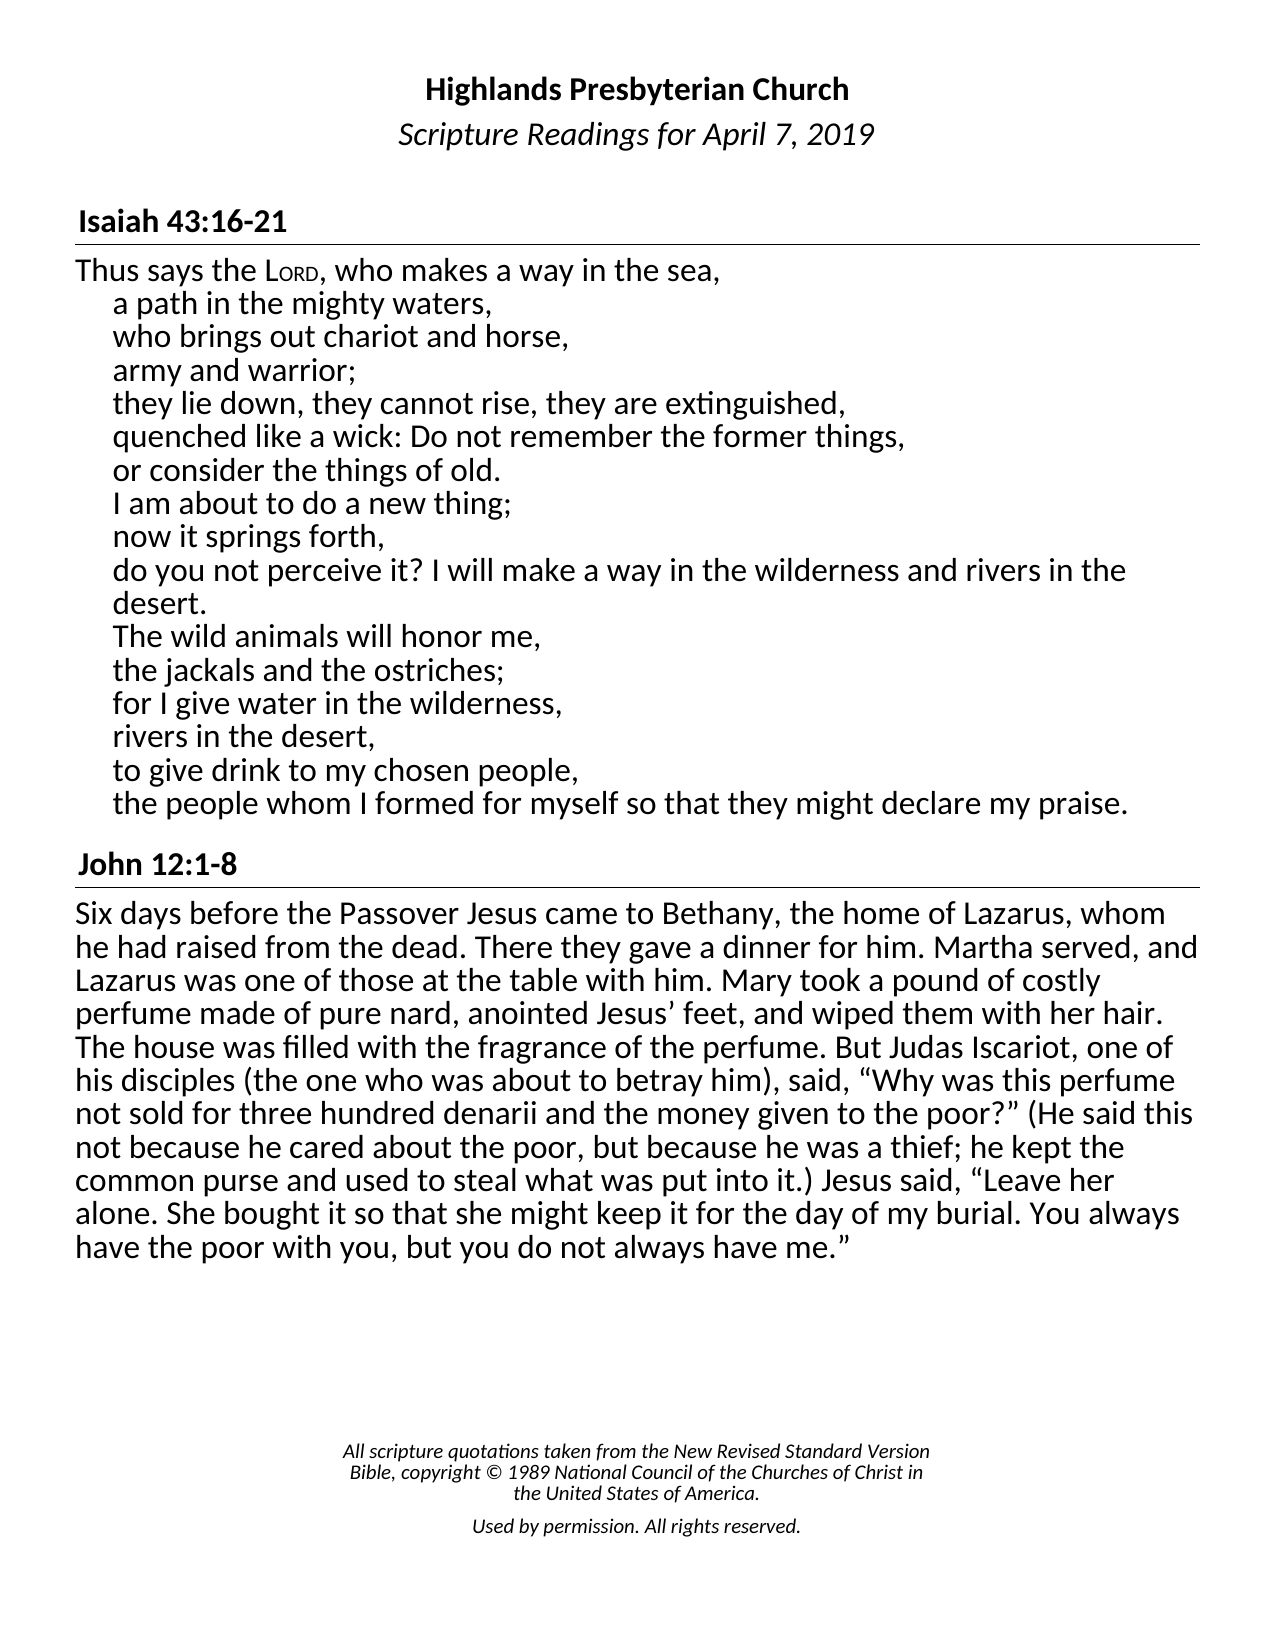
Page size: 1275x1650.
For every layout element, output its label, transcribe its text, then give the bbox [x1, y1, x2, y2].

text All scripture quotations taken from the New Revised Standard Version Bible, copyright © 1989 National Council of the Churches of Christ in the United States of America. [337, 1443, 937, 1506]
subtitle Scripture Readings for April 7, 2019 [75, 120, 1200, 154]
title Highlands Presbyterian Church [75, 75, 1200, 108]
text Used by permission. All rights reserved. [337, 1518, 937, 1539]
text Thus says the Lord, who makes a way in the sea, a path in the mighty waters, who brings out chariot and horse, army and warrior; they lie down, they cannot rise, they are extinguished, quenched like a wick: Do not remember the former things, or consider the things of old. I am about to do a new thing; now it springs forth, do you not perceive it? I will make a way in the wilderness and rivers in the desert. The wild animals will honor me, the jackals and the ostriches; for I give water in the wilderness, rivers in the desert, to give drink to my chosen people, the people whom I formed for myself so that they might declare my praise. [75, 256, 1200, 823]
subtitle John 12:1-8 [75, 848, 1200, 887]
text Six days before the Passover Jesus came to Bethany, the home of Lazarus, whom he had raised from the dead. There they gave a dinner for him. Martha served, and Lazarus was one of those at the table with him. Mary took a pound of costly perfume made of pure nard, anointed Jesus’ feet, and wiped them with her hair. The house was filled with the fragrance of the perfume. But Judas Iscariot, one of his disciples (the one who was about to betray him), said, “Why was this perfume not sold for three hundred denarii and the money given to the poor?” (He said this not because he cared about the poor, but because he was a thief; he kept the common purse and used to steal what was put into it.) Jesus said, “Leave her alone. She bought it so that she might keep it for the day of my burial. You always have the poor with you, but you do not always have me.” [75, 900, 1200, 1266]
subtitle Isaiah 43:16-21 [75, 204, 1200, 244]
